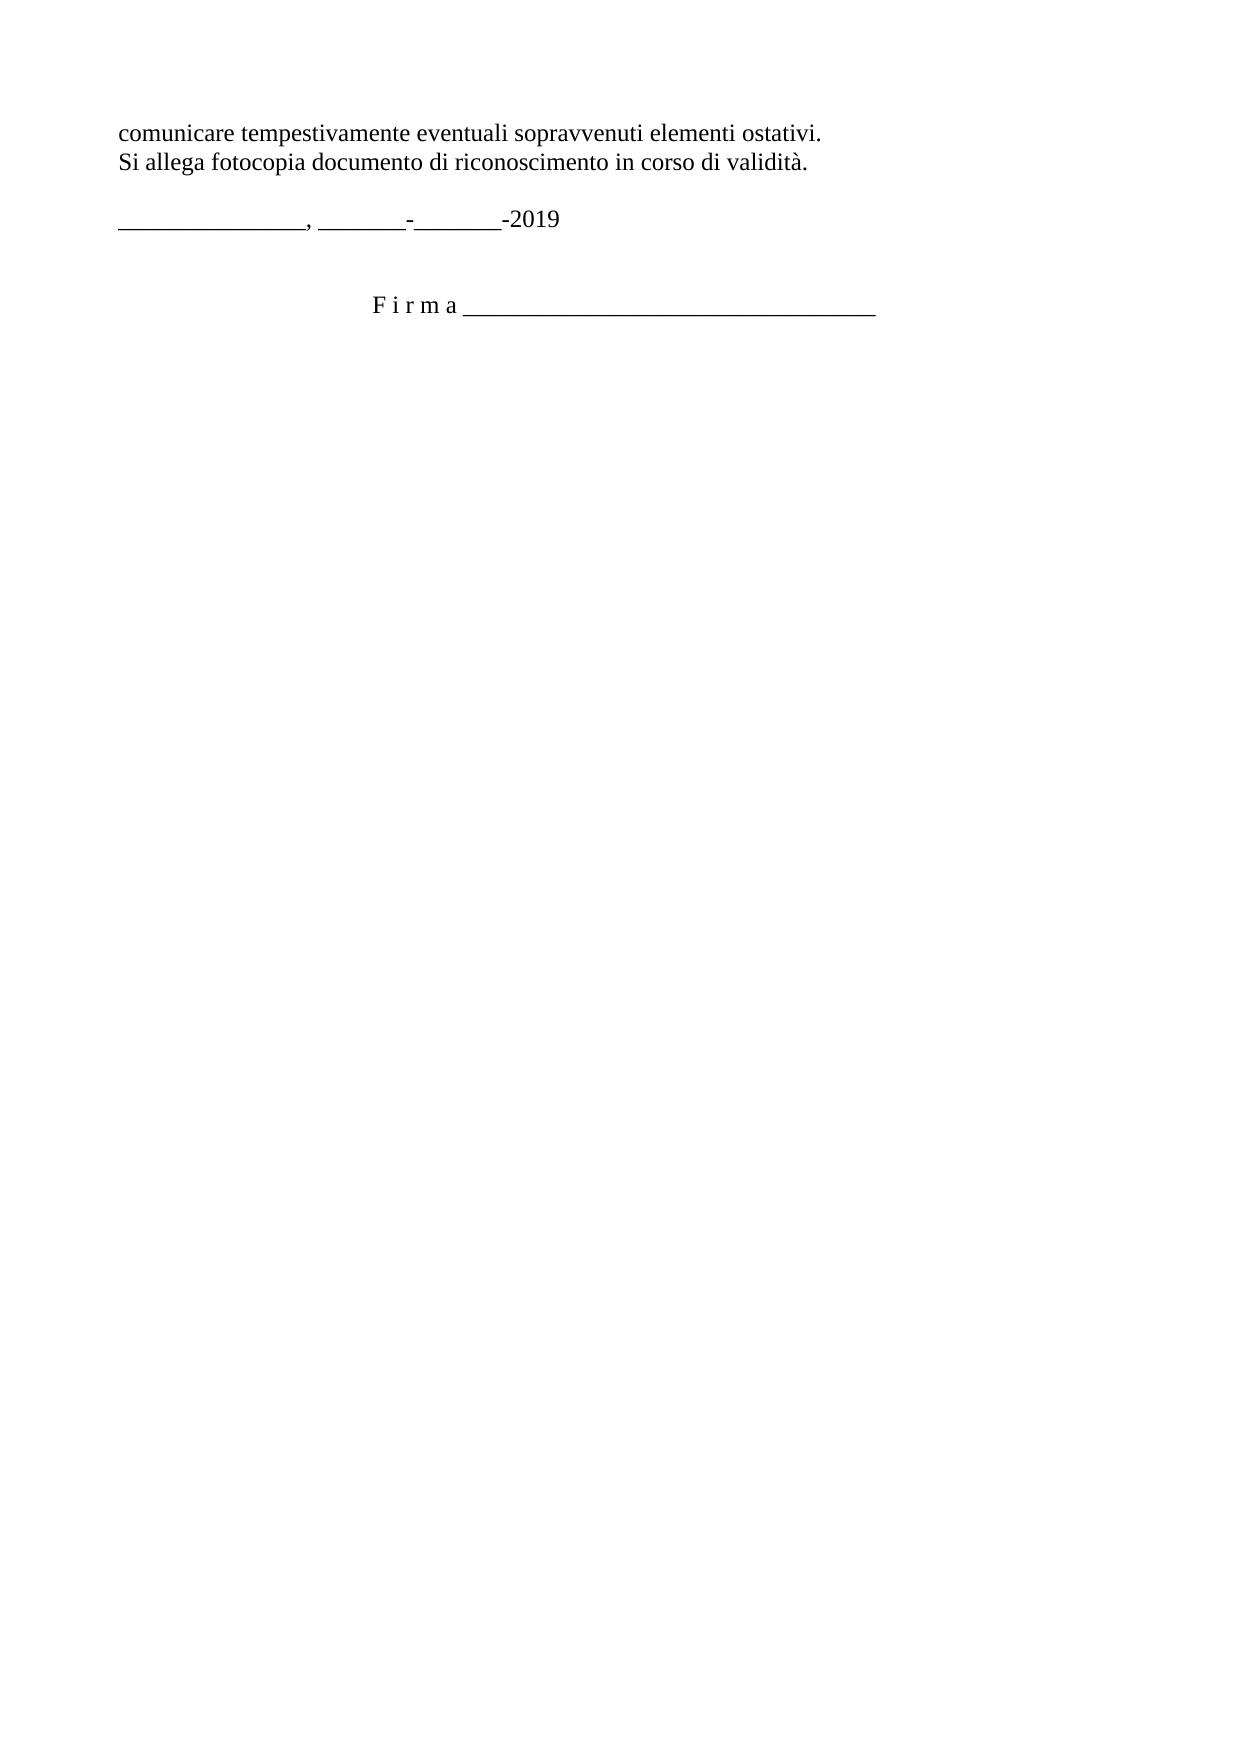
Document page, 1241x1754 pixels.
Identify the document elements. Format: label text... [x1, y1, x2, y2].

text comunicare tempestivamente eventuali sopravvenuti elementi ostativi. [118, 118, 1122, 147]
text F i r m a _________________________________ [118, 291, 1129, 319]
text _______________, _______-_______-2019 [118, 204, 1129, 233]
text Si allega fotocopia documento di riconoscimento in corso di validità. [118, 147, 1122, 176]
